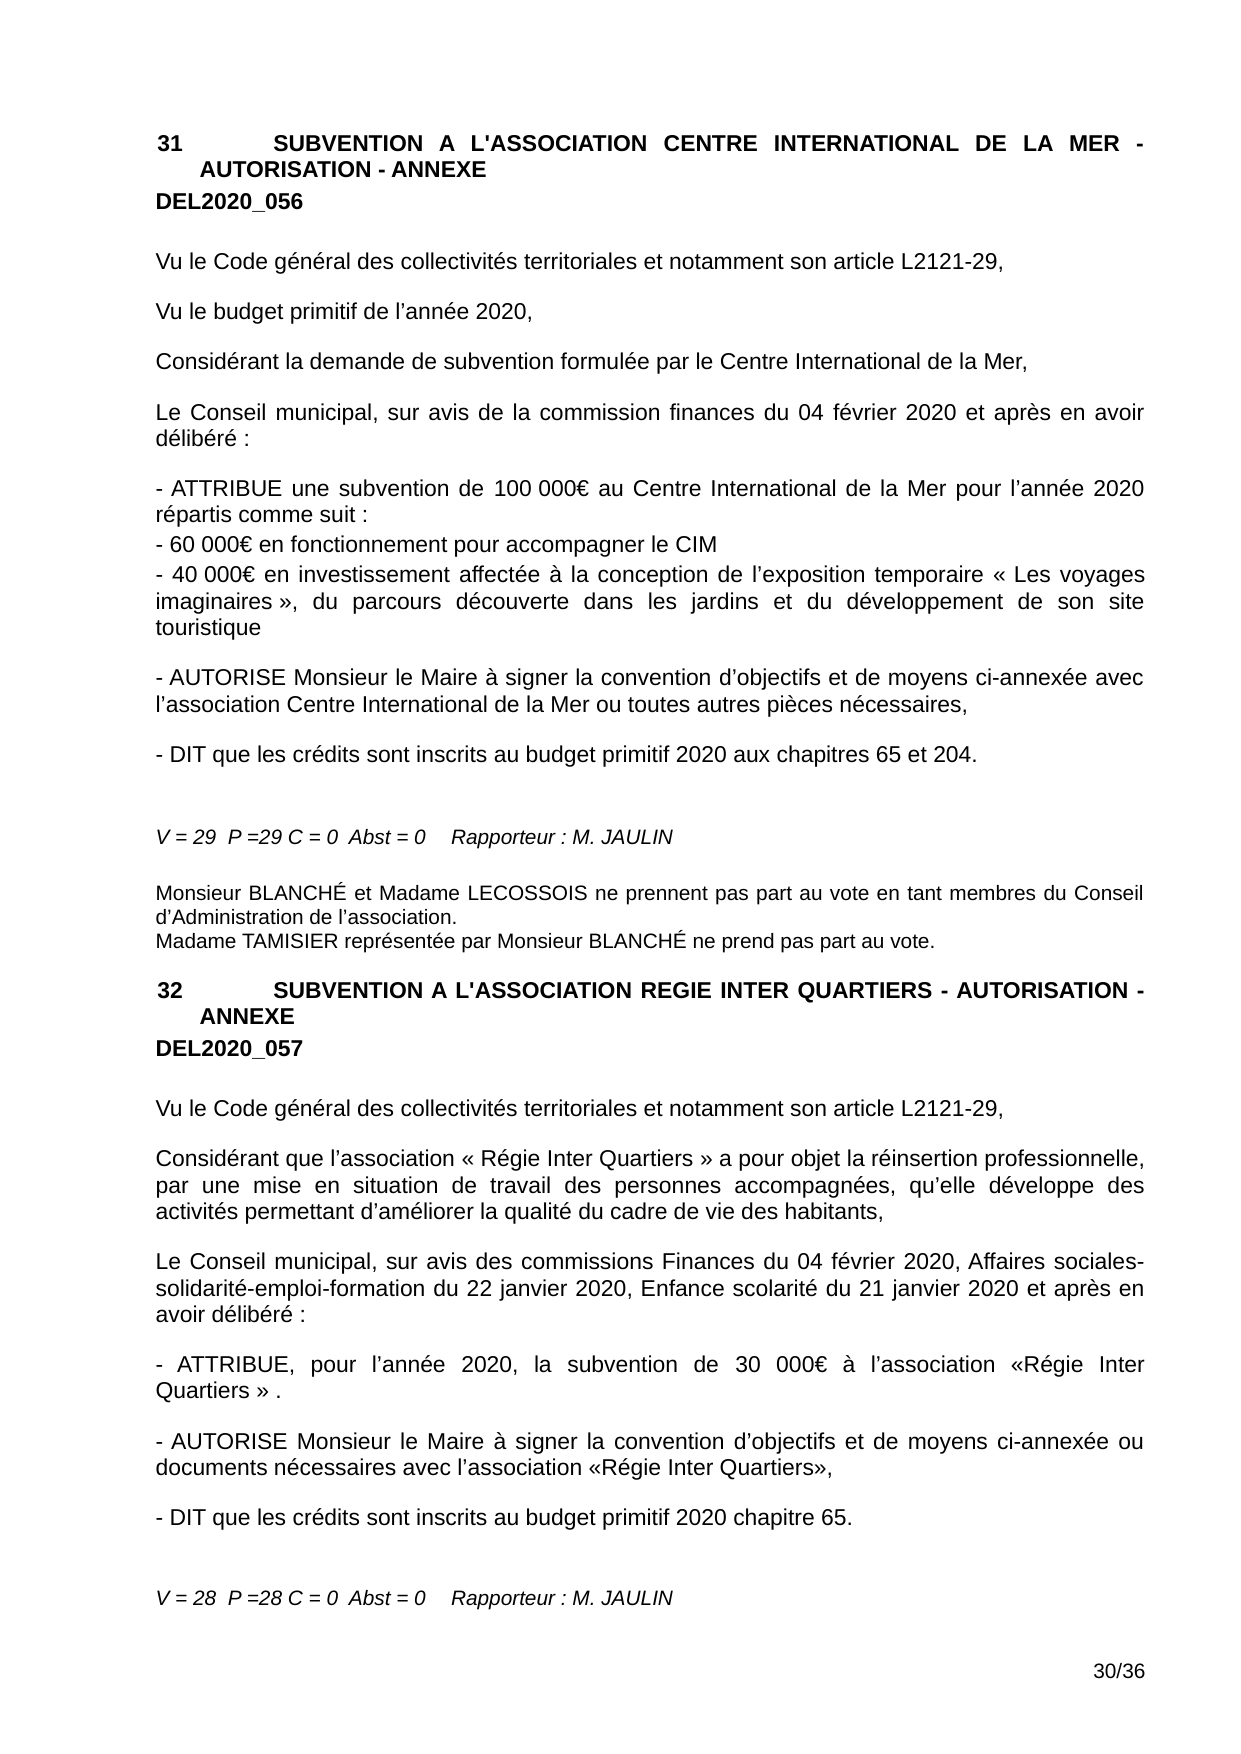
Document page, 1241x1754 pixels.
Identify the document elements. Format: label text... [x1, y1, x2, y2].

text - AUTORISE Monsieur le Maire à signer la convention d’objectifs et de moyens ci-annexée ou documents nécessaires avec l’association «Régie Inter Quartiers», [155, 1428, 1145, 1480]
text Madame TAMISIER représentée par Monsieur BLANCHÉ ne prend pas part au vote. [155, 929, 1145, 953]
text Vu le Code général des collectivités territoriales et notamment son article L2121-29, [155, 248, 1145, 274]
text - 40 000€ en investissement affectée à la conception de l’exposition temporaire « Les voyages imaginaires », du parcours découverte dans les jardins et du développement de son site touristique [155, 561, 1145, 640]
text - ATTRIBUE une subvention de 100 000€ au Centre International de la Mer pour l’année 2020 répartis comme suit : [155, 475, 1145, 528]
text - 60 000€ en fonctionnement pour accompagner le CIM [155, 531, 1145, 558]
text Monsieur BLANCHÉ et Madame LECOSSOIS ne prennent pas part au vote en tant membres du Conseil d’Administration de l’association. [155, 881, 1145, 929]
text DEL2020_057 [155, 1035, 1145, 1062]
text DEL2020_056 [155, 188, 1145, 214]
text V = 29 P =29 C = 0 Abst = 0 Rapporteur : M. JAULIN [155, 824, 1145, 848]
text - DIT que les crédits sont inscrits au budget primitif 2020 aux chapitres 65 et 204. [155, 741, 1145, 767]
subtitle SUBVENTION A L'ASSOCIATION CENTRE INTERNATIONAL DE LA MER - AUTORISATION - ANNEXE [157, 129, 1145, 182]
text Vu le Code général des collectivités territoriales et notamment son article L2121-29, [155, 1095, 1145, 1121]
subtitle SUBVENTION A L'ASSOCIATION REGIE INTER QUARTIERS - AUTORISATION - ANNEXE [157, 977, 1145, 1029]
text Vu le budget primitif de l’année 2020, [155, 298, 1145, 324]
text - ATTRIBUE, pour l’année 2020, la subvention de 30 000€ à l’association «Régie Inter Quartiers » . [155, 1351, 1145, 1404]
text Considérant la demande de subvention formulée par le Centre International de la Mer, [155, 348, 1145, 375]
text - DIT que les crédits sont inscrits au budget primitif 2020 chapitre 65. [155, 1504, 1145, 1531]
text V = 28 P =28 C = 0 Abst = 0 Rapporteur : M. JAULIN [155, 1586, 1145, 1609]
text Le Conseil municipal, sur avis des commissions Finances du 04 février 2020, Affaires sociales-solidarité-emploi-formation du 22 janvier 2020, Enfance scolarité du 21 janvier 2020 et après en avoir délibéré : [155, 1248, 1145, 1327]
text Considérant que l’association « Régie Inter Quartiers » a pour objet la réinsertion professionnelle, par une mise en situation de travail des personnes accompagnées, qu’elle développe des activités permettant d’améliorer la qualité du cadre de vie des habitants, [155, 1145, 1145, 1224]
text - AUTORISE Monsieur le Maire à signer la convention d’objectifs et de moyens ci-annexée avec l’association Centre International de la Mer ou toutes autres pièces nécessaires, [155, 664, 1145, 717]
text Le Conseil municipal, sur avis de la commission finances du 04 février 2020 et après en avoir délibéré : [155, 398, 1145, 451]
